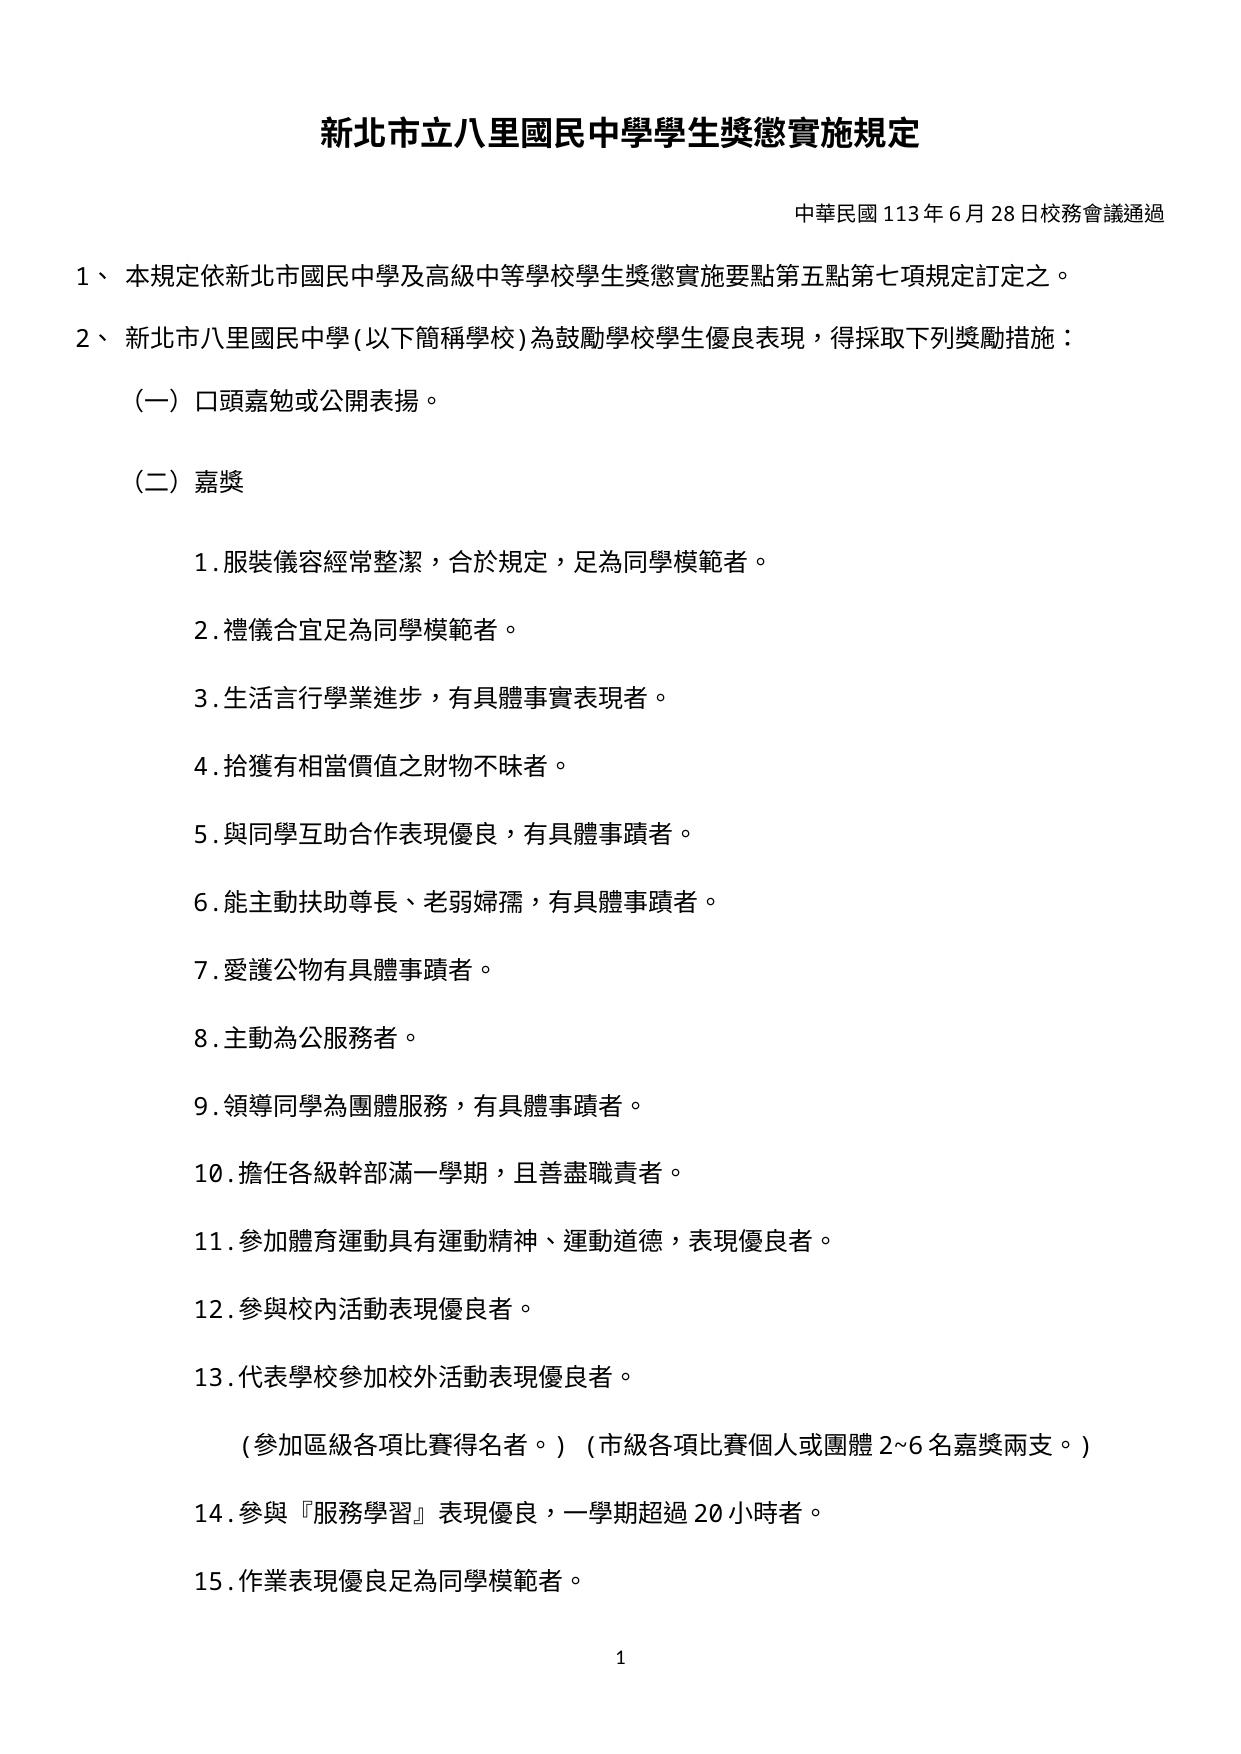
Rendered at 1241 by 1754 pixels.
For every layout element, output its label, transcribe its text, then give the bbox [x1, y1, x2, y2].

text 5.與同學互助合作表現優良，有具體事蹟者。 [193, 791, 1165, 853]
text 12.參與校內活動表現優良者。 [193, 1266, 1165, 1329]
text 中華民國113年6月28日校務會議通過 [75, 170, 1165, 233]
text 10.擔任各級幹部滿一學期，且善盡職責者。 [193, 1130, 1165, 1193]
subtitle 新北市立八里國民中學學生獎懲實施規定 [75, 89, 1165, 152]
list 新北市八里國民中學(以下簡稱學校)為鼓勵學校學生優良表現，得採取下列獎勵措施： [75, 295, 1165, 358]
text (參加區級各項比賽得名者。) (市級各項比賽個人或團體2~6名嘉獎兩支。) [193, 1402, 1165, 1464]
text （一）口頭嘉勉或公開表揚。 [119, 358, 1165, 420]
text 7.愛護公物有具體事蹟者。 [193, 927, 1165, 989]
text （二）嘉獎 [119, 438, 1165, 501]
text 15.作業表現優良足為同學模範者。 [193, 1538, 1165, 1600]
text 14.參與『服務學習』表現優良，一學期超過20小時者。 [193, 1470, 1165, 1532]
text 6.能主動扶助尊長、老弱婦孺，有具體事蹟者。 [193, 859, 1165, 921]
text 2.禮儀合宜足為同學模範者。 [193, 587, 1165, 649]
text 1.服裝儀容經常整潔，合於規定，足為同學模範者。 [193, 519, 1165, 582]
text 9.領導同學為團體服務，有具體事蹟者。 [193, 1062, 1165, 1125]
list 本規定依新北市國民中學及高級中等學校學生獎懲實施要點第五點第七項規定訂定之。 [75, 233, 1165, 295]
text 4.拾獲有相當價值之財物不昧者。 [193, 723, 1165, 785]
text 13.代表學校參加校外活動表現優良者。 [193, 1334, 1165, 1397]
text 3.生活言行學業進步，有具體事實表現者。 [193, 655, 1165, 717]
text 8.主動為公服務者。 [193, 994, 1165, 1057]
text 11.參加體育運動具有運動精神、運動道德，表現優良者。 [193, 1198, 1165, 1261]
